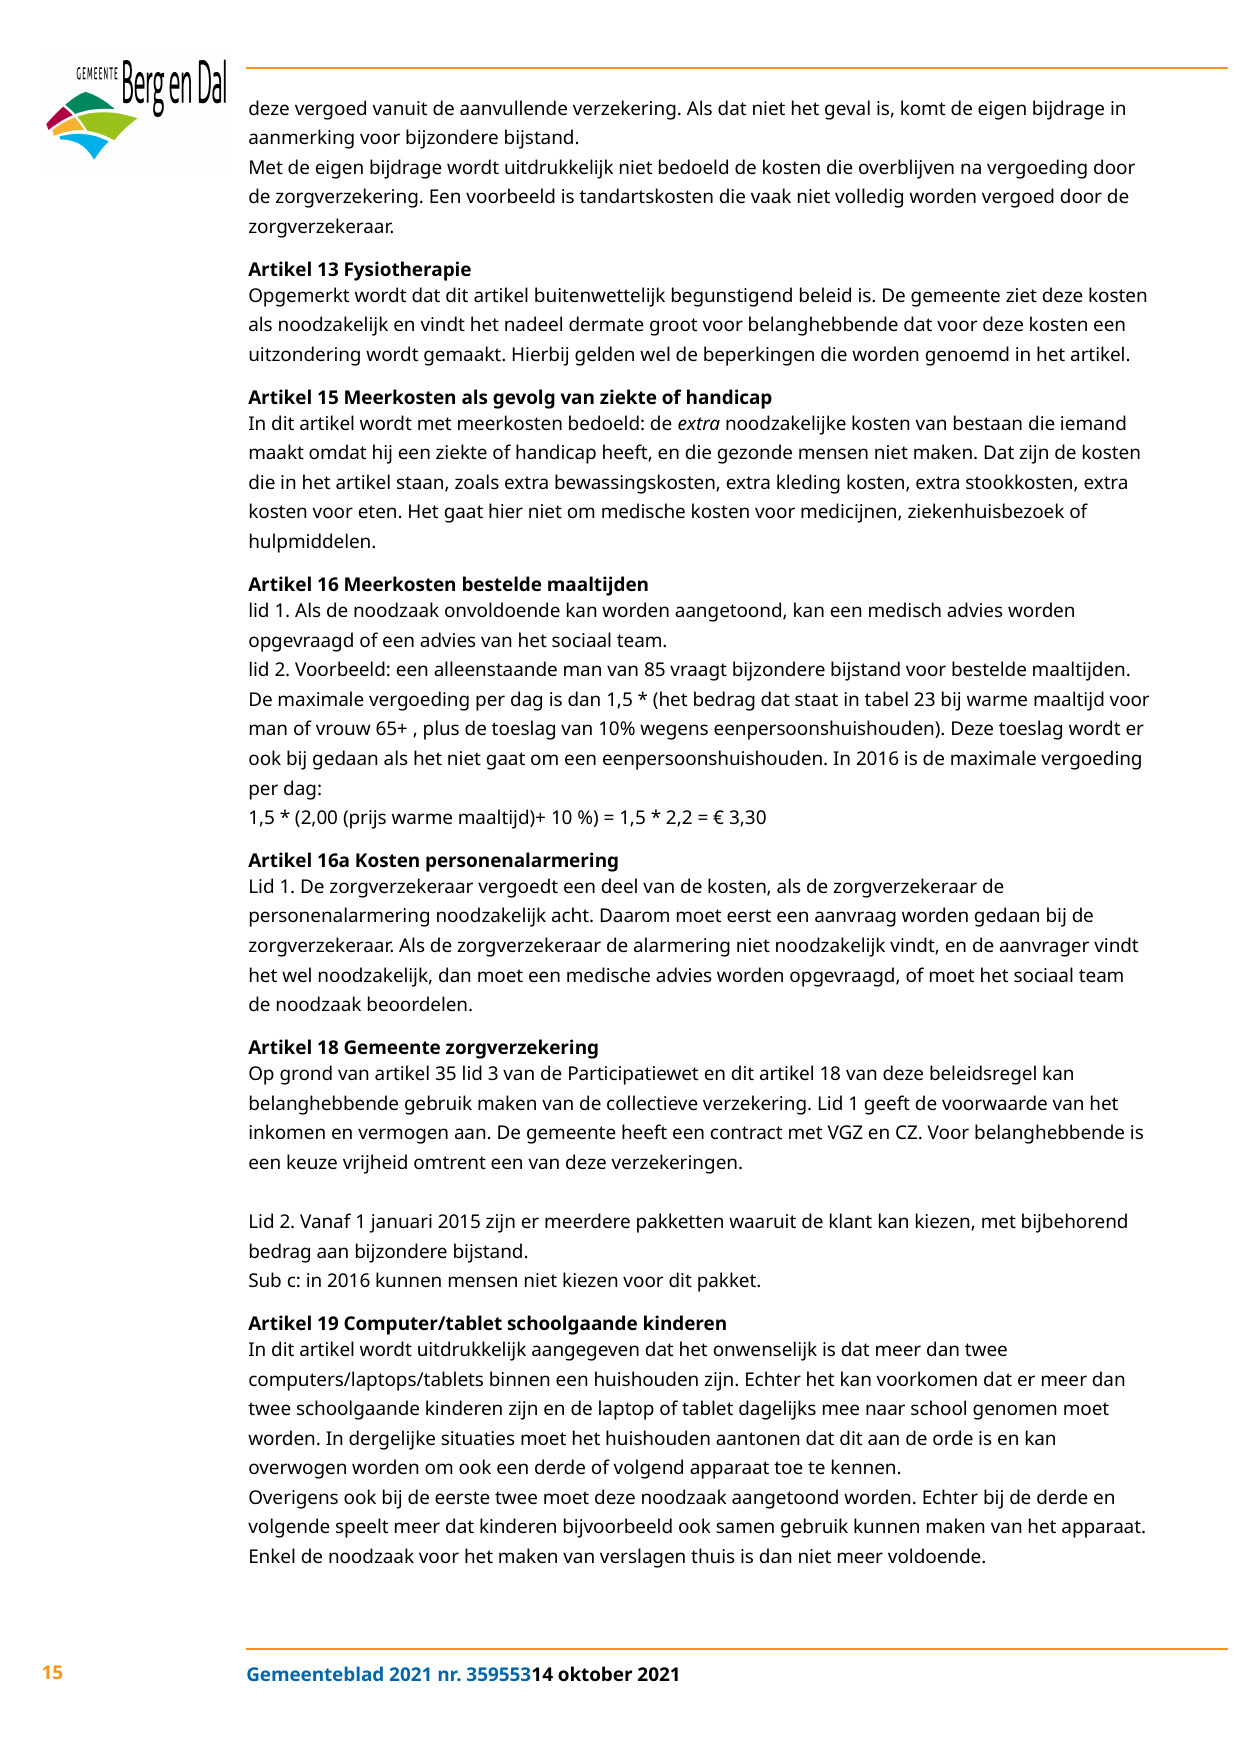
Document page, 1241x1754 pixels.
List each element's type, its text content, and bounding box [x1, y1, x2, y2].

text Artikel 18 Gemeente zorgverzekering [248, 1034, 1152, 1060]
text Artikel 19 Computer/tablet schoolgaande kinderen [248, 1311, 1152, 1336]
text Op grond van artikel 35 lid 3 van de Participatiewet en dit artikel 18 van deze beleidsregel kan belanghebbende gebruik maken van de collectieve verzekering. Lid 1 geeft de voorwaarde van het inkomen en vermogen aan. De gemeente heeft een contract met VGZ en CZ. Voor belanghebbende is een keuze vrijheid omtrent een van deze verzekeringen. [248, 1060, 1152, 1175]
text Met de eigen bijdrage wordt uitdrukkelijk niet bedoeld de kosten die overblijven na vergoeding door de zorgverzekering. Een voorbeeld is tandartskosten die vaak niet volledig worden vergoed door de zorgverzekeraar. [248, 154, 1152, 239]
text Artikel 13 Fysiotherapie [248, 256, 1152, 282]
text Artikel 15 Meerkosten als gevolg van ziekte of handicap [248, 384, 1152, 410]
text lid 2. Voorbeeld: een alleenstaande man van 85 vraagt bijzondere bijstand voor bestelde maaltijden. De maximale vergoeding per dag is dan 1,5 * (het bedrag dat staat in tabel 23 bij warme maaltijd voor man of vrouw 65+ , plus de toeslag van 10% wegens eenpersoonshuishouden). Deze toeslag wordt er ook bij gedaan als het niet gaat om een eenpersoonshuishouden. In 2016 is de maximale vergoeding per dag: [248, 656, 1152, 800]
text Artikel 16 Meerkosten bestelde maaltijden [248, 571, 1152, 597]
text In dit artikel wordt met meerkosten bedoeld: de extra noodzakelijke kosten van bestaan die iemand maakt omdat hij een ziekte of handicap heeft, en die gezonde mensen niet maken. Dat zijn de kosten die in het artikel staan, zoals extra bewassingskosten, extra kleding kosten, extra stookkosten, extra kosten voor eten. Het gaat hier niet om medische kosten voor medicijnen, ziekenhuisbezoek of hulpmiddelen. [248, 410, 1152, 554]
text Lid 1. De zorgverzekeraar vergoedt een deel van de kosten, als de zorgverzekeraar de personenalarmering noodzakelijk acht. Daarom moet eerst een aanvraag worden gedaan bij de zorgverzekeraar. Als de zorgverzekeraar de alarmering niet noodzakelijk vindt, en de aanvrager vindt het wel noodzakelijk, dan moet een medische advies worden opgevraagd, of moet het sociaal team de noodzaak beoordelen. [248, 873, 1152, 1017]
text lid 1. Als de noodzaak onvoldoende kan worden aangetoond, kan een medisch advies worden opgevraagd of een advies van het sociaal team. [248, 597, 1152, 652]
text Lid 2. Vanaf 1 januari 2015 zijn er meerdere pakketten waaruit de klant kan kiezen, met bijbehorend bedrag aan bijzondere bijstand. [248, 1208, 1152, 1263]
text In dit artikel wordt uitdrukkelijk aangegeven dat het onwenselijk is dat meer dan twee computers/laptops/tablets binnen een huishouden zijn. Echter het kan voorkomen dat er meer dan twee schoolgaande kinderen zijn en de laptop of tablet dagelijks mee naar school genomen moet worden. In dergelijke situaties moet het huishouden aantonen dat dit aan de orde is en kan overwogen worden om ook een derde of volgend apparaat toe te kennen. [248, 1336, 1152, 1480]
text Artikel 16a Kosten personenalarmering [248, 847, 1152, 873]
text 1,5 * (2,00 (prijs warme maaltijd)+ 10 %) = 1,5 * 2,2 = € 3,30 [248, 804, 1152, 830]
text Overigens ook bij de eerste twee moet deze noodzaak aangetoond worden. Echter bij de derde en volgende speelt meer dat kinderen bijvoorbeeld ook samen gebruik kunnen maken van het apparaat. Enkel de noodzaak voor het maken van verslagen thuis is dan niet meer voldoende. [248, 1484, 1152, 1569]
picture [41, 47, 231, 172]
text Opgemerkt wordt dat dit artikel buitenwettelijk begunstigend beleid is. De gemeente ziet deze kosten als noodzakelijk en vindt het nadeel dermate groot voor belanghebbende dat voor deze kosten een uitzondering wordt gemaakt. Hierbij gelden wel de beperkingen die worden genoemd in het artikel. [248, 282, 1152, 367]
text Sub c: in 2016 kunnen mensen niet kiezen voor dit pakket. [248, 1267, 1152, 1293]
text deze vergoed vanuit de aanvullende verzekering. Als dat niet het geval is, komt de eigen bijdrage in aanmerking voor bijzondere bijstand. [248, 95, 1152, 150]
